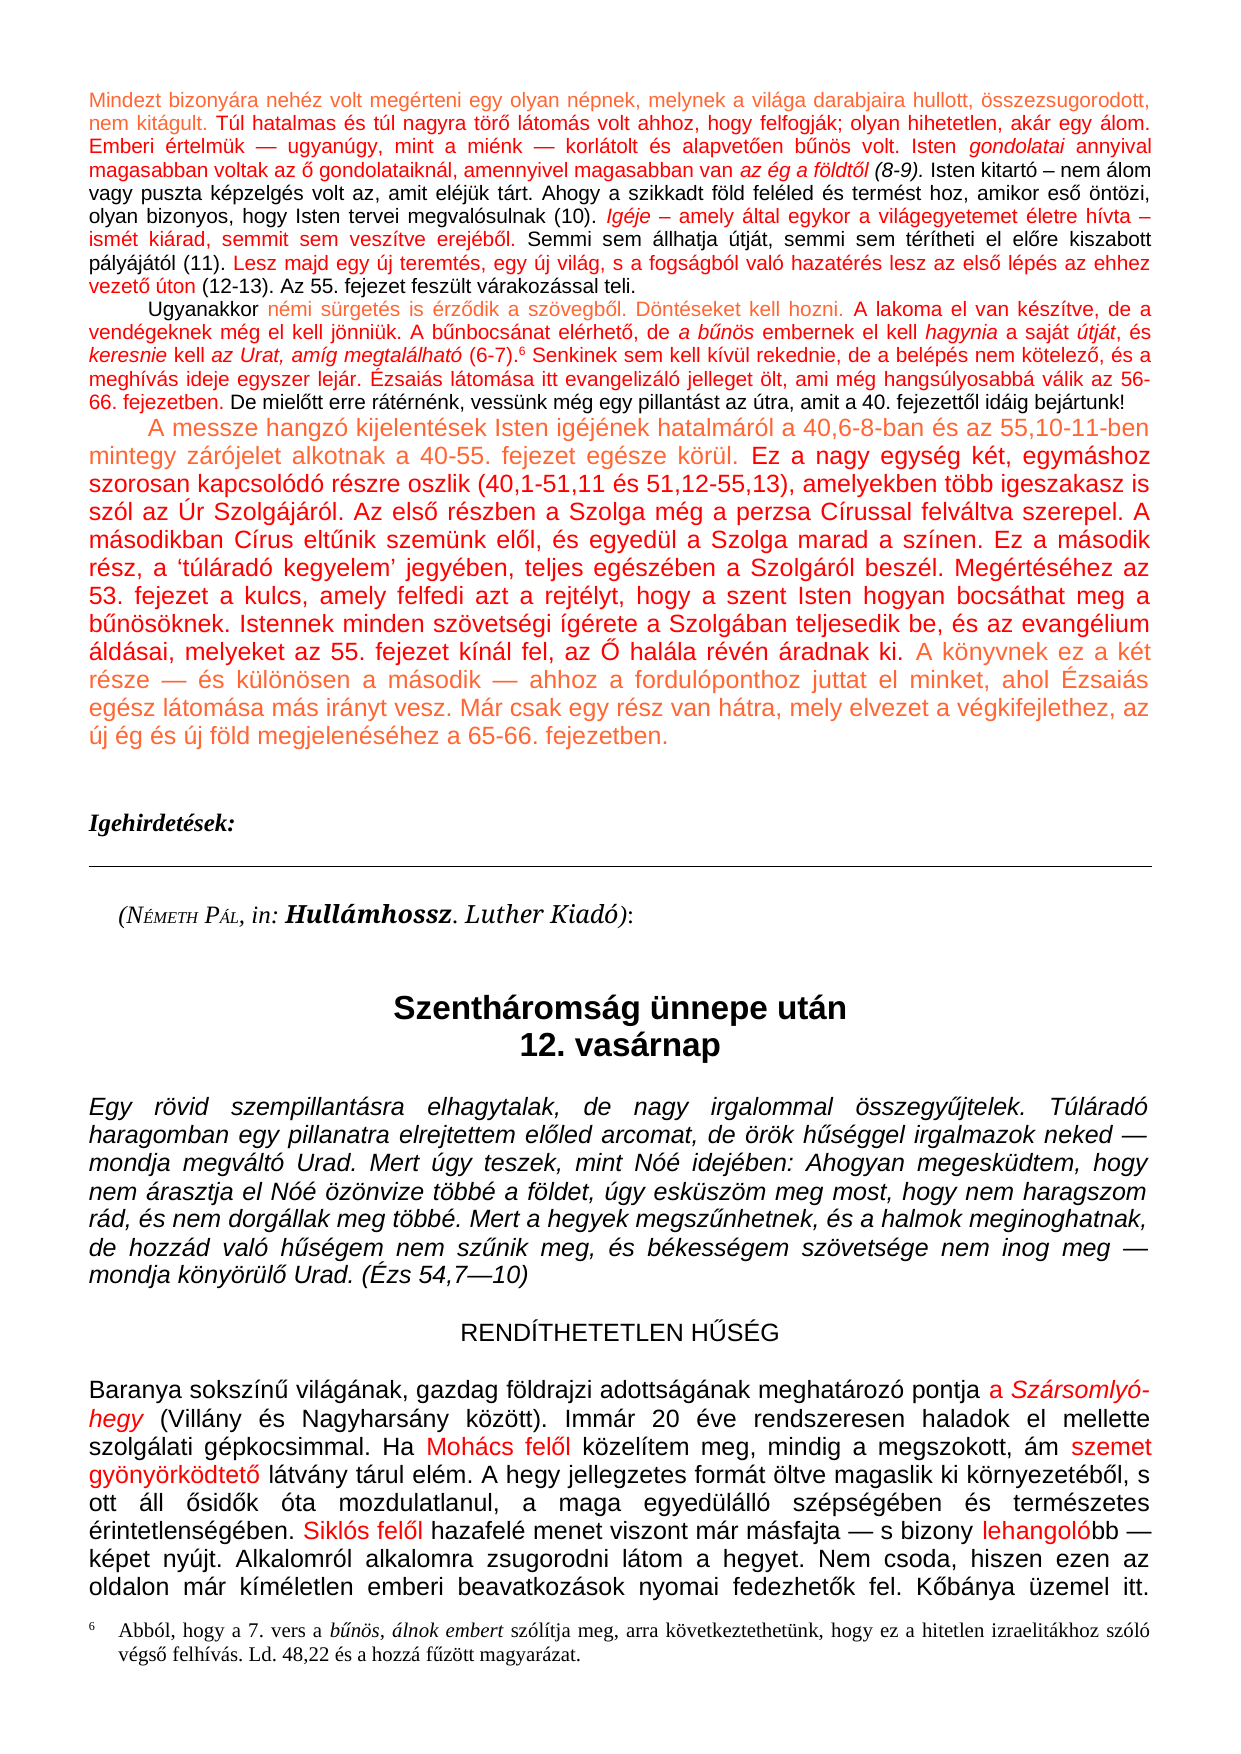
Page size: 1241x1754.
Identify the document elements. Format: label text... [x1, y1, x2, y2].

text Ugyanakkor némi sürgetés is érződik a szövegből. Döntéseket kell hozni. A lakoma el van készítve, de a vendégeknek még el kell jönniük. A bűnbocsánat elérhető, de a bűnös embernek el kell hagynia a saját útját, és keresnie kell az Urat, amíg megtalálható (6-7). Senkinek sem kell kívül rekednie, de a belépés nem kötelező, és a meghívás ideje egyszer lejár. Ézsaiás látomása itt evangelizáló jelleget ölt, ami még hangsúlyosabbá válik az 56-66. fejezetben. De mielőtt erre rátérnénk, vessünk még egy pillantást az útra, amit a 40. fejezettől idáig bejártunk! [88, 298, 1152, 414]
text (Németh Pál, in: Hullámhossz. Luther Kiadó): [88, 867, 1152, 960]
text Egy rövid szempillantásra elhagytalak, de nagy irgalommal összegyűjtelek. Túláradó haragomban egy pillanatra elrejtettem előled arcomat, de örök hűséggel irgalmazok neked — mondja megváltó Urad. Mert úgy teszek, mint Nóé idejében: Ahogyan megesküdtem, hogy nem árasztja el Nóé özönvize többé a földet, úgy esküszöm meg most, hogy nem haragszom rád, és nem dorgállak meg többé. Mert a hegyek megszűnhetnek, és a halmok meginoghatnak, de hozzád való hűségem nem szűnik meg, és békességem szövetsége nem inog meg — mondja könyörülő Urad. (Ézs 54,7―10) [88, 1093, 1152, 1289]
text A messze hangzó kijelentések Isten igéjének hatalmáról a 40,6-8-ban és az 55,10-11-ben mintegy zárójelet alkotnak a 40-55. fejezet egésze körül. Ez a nagy egység két, egymáshoz szorosan kapcsolódó részre oszlik (40,1-51,11 és 51,12-55,13), amelyekben több igeszakasz is szól az Úr Szolgájáról. Az első részben a Szolga még a perzsa Círussal felváltva szerepel. A másodikban Círus eltűnik szemünk elől, és egyedül a Szolga marad a színen. Ez a második rész, a ‘túláradó kegyelem’ jegyében, teljes egészében a Szolgáról beszél. Megértéséhez az 53. fejezet a kulcs, amely felfedi azt a rejtélyt, hogy a szent Isten hogyan bocsáthat meg a bűnösöknek. Istennek minden szövetségi ígérete a Szolgában teljesedik be, és az evangélium áldásai, melyeket az 55. fejezet kínál fel, az Ő halála révén áradnak ki. A könyvnek ez a két része — és különösen a második — ahhoz a fordulóponthoz juttat el minket, ahol Ézsaiás egész látomása más irányt vesz. Már csak egy rész van hátra, mely elvezet a végkifejlethez, az új ég és új föld megjelenéséhez a 65-66. fejezetben. [88, 414, 1152, 750]
text Mindezt bizonyára nehéz volt megérteni egy olyan népnek, melynek a világa darabjaira hullott, összezsugorodott, nem kitágult. Túl hatalmas és túl nagyra törő látomás volt ahhoz, hogy felfogják; olyan hihetetlen, akár egy álom. Emberi értelmük — ugyanúgy, mint a miénk — korlátolt és alapvetően bűnös volt. Isten gondolatai annyival magasabban voltak az ő gondolataiknál, amennyivel magasabban van az ég a földtől (8-9). Isten kitartó – nem álom vagy puszta képzelgés volt az, amit eléjük tárt. Ahogy a szikkadt föld feléled és termést hoz, amikor eső öntözi, olyan bizonyos, hogy Isten tervei megvalósulnak (10). Igéje – amely által egykor a világegyetemet életre hívta – ismét kiárad, semmit sem veszítve erejéből. Semmi sem állhatja útját, semmi sem térítheti el előre kiszabott pályájától (11). Lesz majd egy új teremtés, egy új világ, s a fogságból való hazatérés lesz az első lépés az ehhez vezető úton (12-13). Az 55. fejezet feszült várakozással teli. [88, 88, 1152, 298]
text RENDÍTHETETLEN HŰSÉG [88, 1319, 1152, 1347]
text Szentháromság ünnepe után 12. vasárnap [88, 990, 1152, 1064]
text Abból, hogy a 7. vers a bűnös, álnok embert szólítja meg, arra következtethetünk, hogy ez a hitetlen izraelitákhoz szóló végső felhívás. Ld. 48,22 és a hozzá fűzött magyarázat. [88, 1619, 1152, 1665]
text Igehirdetések: [88, 809, 1152, 837]
text Baranya sokszínű világának, gazdag földrajzi adottságának meghatározó pontja a Szársomlyó-hegy (Villány és Nagyharsány között). Immár 20 éve rendszeresen haladok el mellette szolgálati gépkocsimmal. Ha Mohács felől közelítem meg, mindig a megszokott, ám szemet gyönyörködtető látvány tárul elém. A hegy jellegzetes formát öltve magaslik ki környezetéből, s ott áll ősidők óta mozdulatlanul, a maga egyedülálló szépségében és természetes érintetlenségében. Siklós felől hazafelé menet viszont már másfajta — s bizony lehangolóbb — képet nyújt. Alkalomról alkalomra zsugorodni látom a hegyet. Nem csoda, hiszen ezen az oldalon már kíméletlen emberi beavatkozások nyomai fedezhetők fel. Kőbánya üzemel itt. [88, 1376, 1152, 1600]
